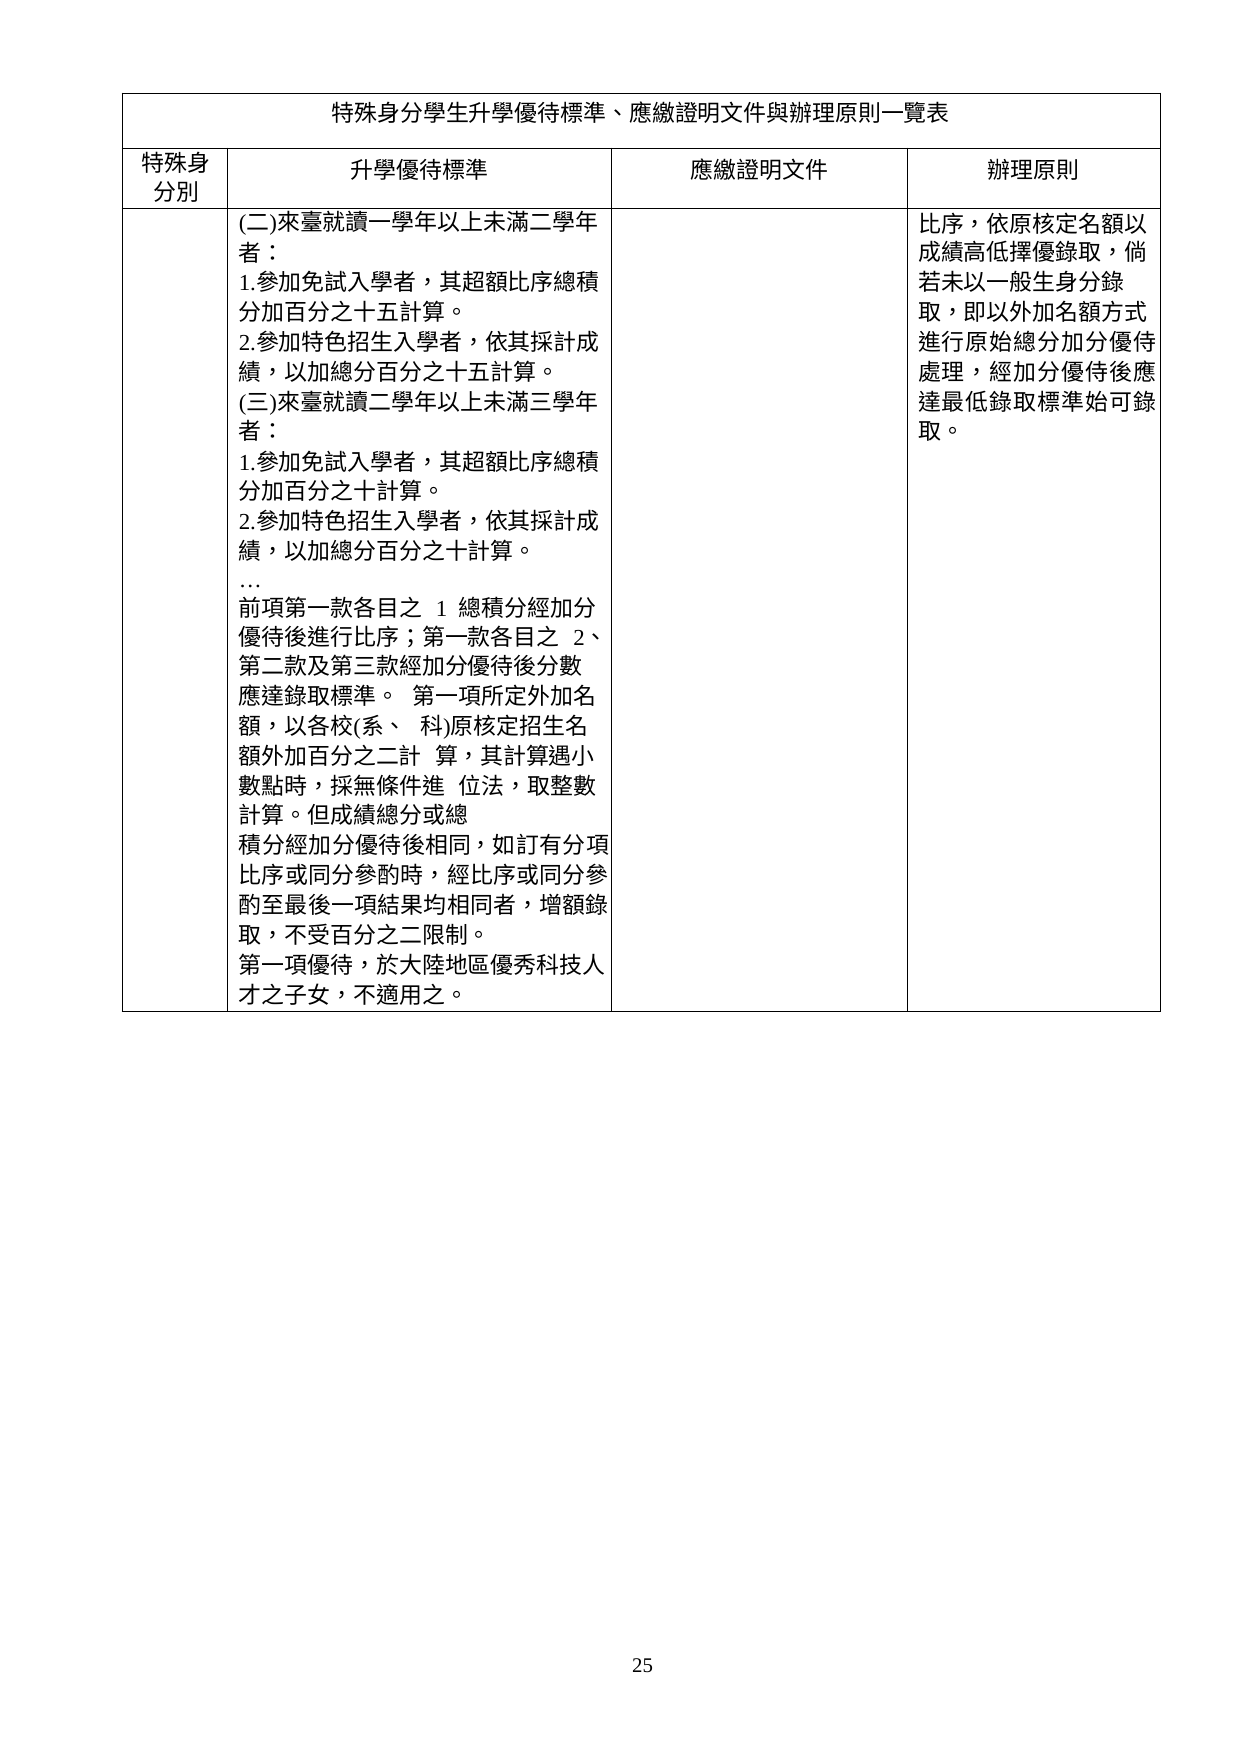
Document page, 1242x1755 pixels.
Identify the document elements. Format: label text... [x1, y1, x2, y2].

table_cell [612, 209, 907, 1011]
table_cell [123, 209, 227, 1011]
table_cell 辦理原則 [908, 149, 1160, 208]
table_cell 特殊身 分別 [123, 149, 227, 208]
table_header 特殊身分學生升學優待標準、應繳證明文件與辦理原則一覽表 [123, 94, 1160, 148]
table_cell 應繳證明文件 [612, 149, 907, 208]
table_cell (二)來臺就讀一學年以上未滿二學年 者： 1.參加免試入學者，其超額比序總積 分加百分之十五計算。 2.參加特色招生入學者，依其採計成 績，以加總分百分之十五計算。 (三)來臺就讀二學年以上未滿三學年 者： 1.參加免試入學者，其超額比序總積 分加百分之十計算。 2.參加特色招生入學者，依其採計成 績，以加總分百分之十計算。 … 前項第一款各目之 1 總積分經加分 優待後進行比序；第一款各目之 2、 第二款及第三款經加分優待後分數 應達錄取標準。 第一項所定外加名額，以各校(系、 科)原核定招生名額外加百分之二計 算，其計算遇小數點時，採無條件進 位法，取整數計算。但成績總分或總 積分經加分優待後相同，如訂有分項 比序或同分參酌時，經比序或同分參 酌至最後一項結果均相同者，增額錄 取，不受百分之二限制。 第一項優待，於大陸地區優秀科技人 才之子女，不適用之。 [228, 209, 611, 1011]
table_cell 升學優待標準 [228, 149, 611, 208]
table_cell 比序，依原核定名額以 成績高低擇優錄取，倘 若未以一般生身分錄 取，即以外加名額方式 進行原始總分加分優侍 處理，經加分優侍後應 達最低錄取標準始可錄 取。 [908, 209, 1160, 1011]
